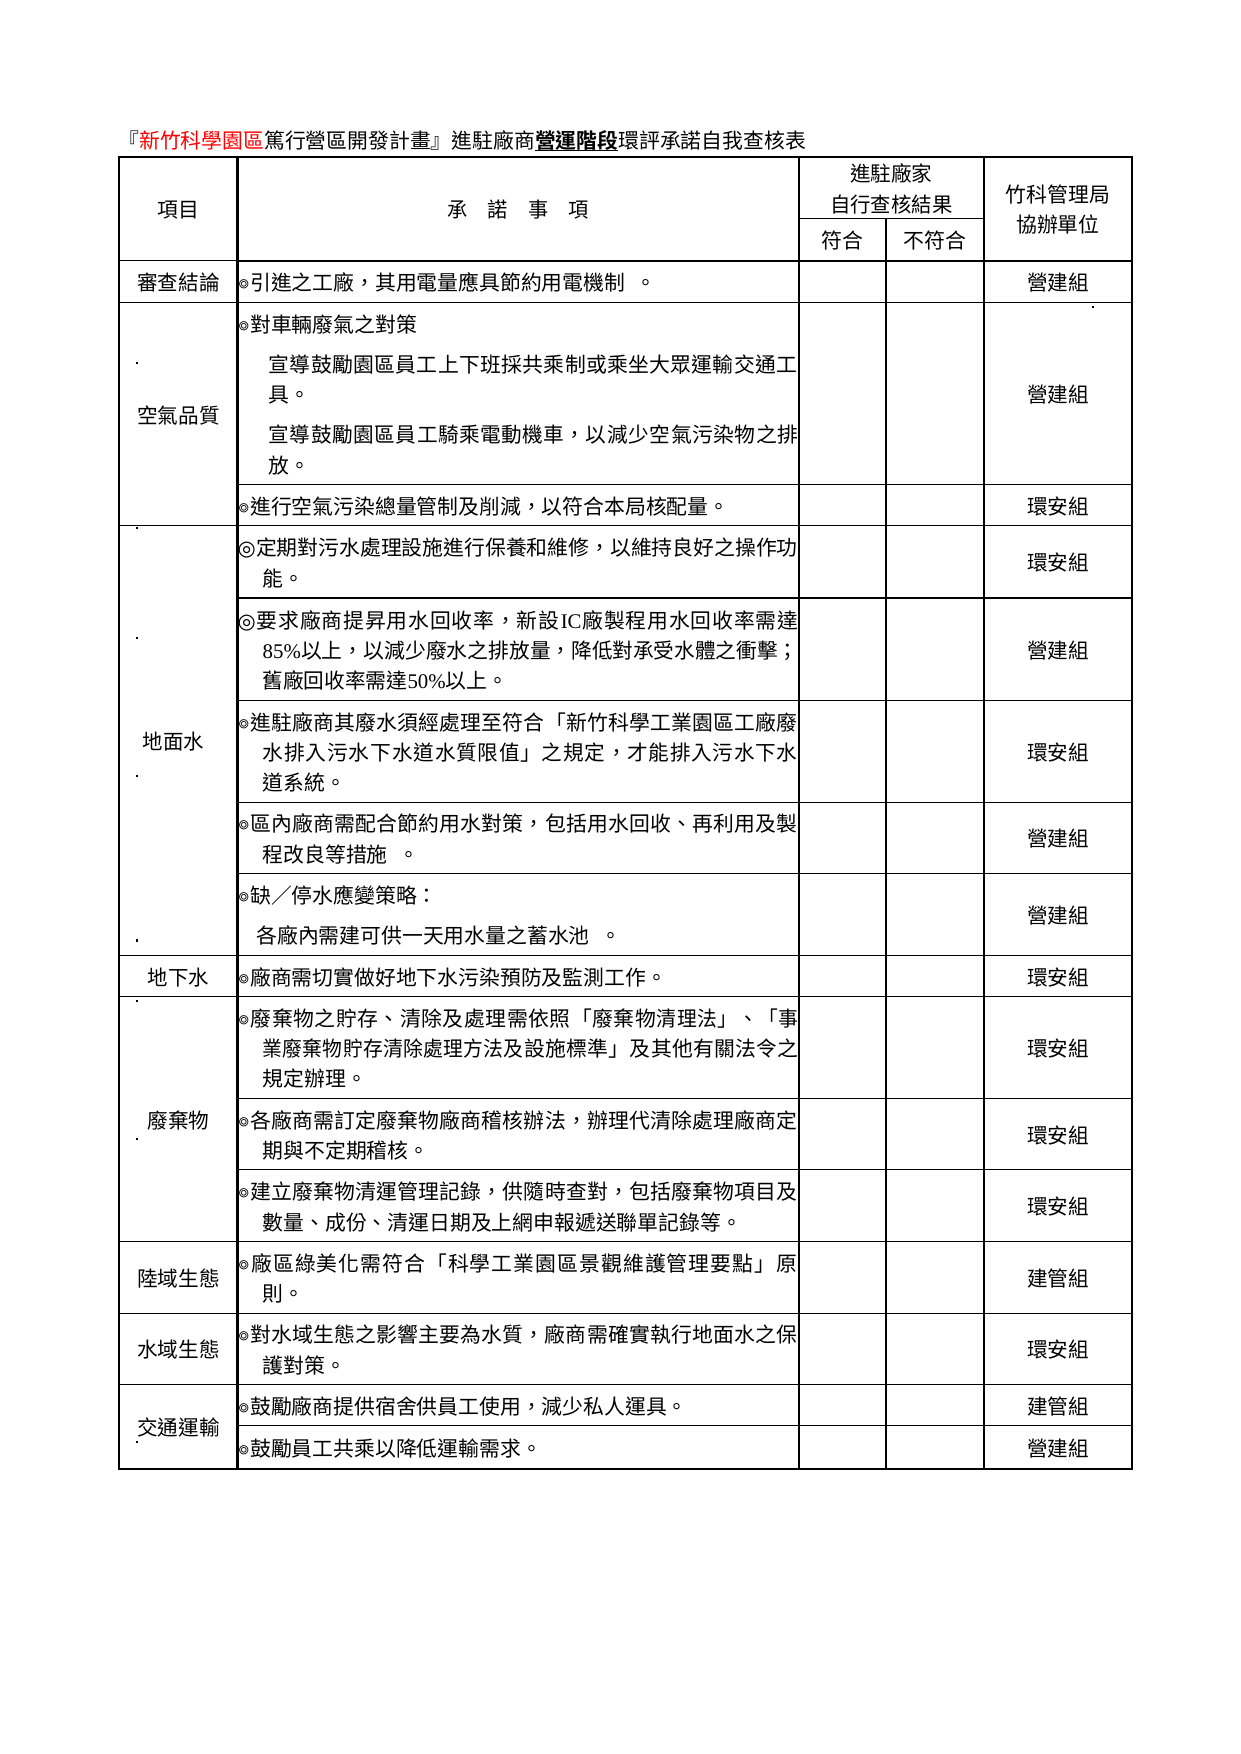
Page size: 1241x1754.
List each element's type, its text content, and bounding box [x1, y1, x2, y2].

table_cell ◎引進之工廠，其用電量應具節約用電機制 。 [239, 262, 798, 302]
table_cell [800, 874, 885, 955]
table_cell ◎對水域生態之影響主要為水質，廠商需確實執行地面水之保護對策。 [239, 1314, 798, 1384]
table_cell [887, 1385, 983, 1425]
table_cell 廢棄物 [120, 997, 236, 1241]
table_cell [887, 701, 983, 802]
table_cell [887, 303, 983, 484]
table_cell ◎鼓勵員工共乘以降低運輸需求。 [239, 1426, 798, 1468]
table_cell [800, 303, 885, 484]
table_cell [800, 701, 885, 802]
table_cell [887, 1314, 983, 1384]
table_cell 營建組 [985, 303, 1131, 484]
table_cell 交通運輸 [120, 1385, 236, 1468]
table_cell [887, 599, 983, 700]
table_cell [887, 956, 983, 996]
table_cell 營建組 [985, 262, 1131, 302]
table_cell 建管組 [985, 1385, 1131, 1425]
table_cell [800, 1426, 885, 1468]
table_cell [887, 1170, 983, 1241]
table_header 進駐廠家 自行查核結果 [800, 158, 983, 218]
table_cell ◎缺／停水應變策略： 各廠內需建可供一天用水量之蓄水池 。 [239, 874, 798, 955]
table_cell [887, 1099, 983, 1169]
table_cell ◎要求廠商提昇用水回收率，新設IC廠製程用水回收率需達85%以上，以減少廢水之排放量，降低對承受水體之衝擊；舊廠回收率需達50%以上。 [239, 599, 798, 700]
table_cell 環安組 [985, 997, 1131, 1098]
table_cell [800, 956, 885, 996]
table_cell [800, 1242, 885, 1312]
table_cell 環安組 [985, 701, 1131, 802]
text 『新竹科學園區篤行營區開發計畫』進駐廠商營運階段環評承諾自我查核表 [118, 118, 1122, 156]
table_cell ◎各廠商需訂定廢棄物廠商稽核辦法，辦理代清除處理廠商定期與不定期稽核。 [239, 1099, 798, 1169]
table_cell 環安組 [985, 485, 1131, 525]
table_cell 符合 [800, 219, 885, 259]
table_cell 營建組 [985, 803, 1131, 873]
table_cell 環安組 [985, 956, 1131, 996]
table_cell ◎廠商需切實做好地下水污染預防及監測工作。 [239, 956, 798, 996]
table_cell 水域生態 [120, 1314, 236, 1384]
table_cell 不符合 [887, 219, 983, 259]
table_cell [887, 485, 983, 525]
table_cell [887, 997, 983, 1098]
table_cell [800, 1314, 885, 1384]
table_cell ◎廠區綠美化需符合「科學工業園區景觀維護管理要點」原則。 [239, 1242, 798, 1312]
table_cell ◎進行空氣污染總量管制及削減，以符合本局核配量。 [239, 485, 798, 525]
table_cell 陸域生態 [120, 1242, 236, 1312]
table_header 竹科管理局 協辦單位 [985, 158, 1131, 259]
table_cell [800, 485, 885, 525]
table_cell [800, 526, 885, 597]
table_cell 環安組 [985, 1099, 1131, 1169]
table_cell 空氣品質 [120, 303, 236, 525]
table_cell ◎鼓勵廠商提供宿舍供員工使用，減少私人運具。 [239, 1385, 798, 1425]
table_cell [800, 803, 885, 873]
table_cell ◎對車輛廢氣之對策 宣導鼓勵園區員工上下班採共乘制或乘坐大眾運輸交通工具。 宣導鼓勵園區員工騎乘電動機車，以減少空氣污染物之排放。 [239, 303, 798, 484]
table_cell 環安組 [985, 526, 1131, 597]
table_cell 地下水 [120, 956, 236, 996]
table_cell [887, 874, 983, 955]
table_cell [800, 1170, 885, 1241]
table_cell 營建組 [985, 599, 1131, 700]
table_cell ◎定期對污水處理設施進行保養和維修，以維持良好之操作功能。 [239, 526, 798, 597]
table_cell 環安組 [985, 1170, 1131, 1241]
table_cell [800, 997, 885, 1098]
table_cell ◎進駐廠商其廢水須經處理至符合「新竹科學工業園區工廠廢水排入污水下水道水質限值」之規定，才能排入污水下水道系統。 [239, 701, 798, 802]
table_cell 環安組 [985, 1314, 1131, 1384]
table_cell [800, 1099, 885, 1169]
table_cell ◎廢棄物之貯存、清除及處理需依照「廢棄物清理法」、「事業廢棄物貯存清除處理方法及設施標準」及其他有關法令之規定辦理。 [239, 997, 798, 1098]
table_cell [887, 1426, 983, 1468]
table_cell [887, 1242, 983, 1312]
table_cell 營建組 [985, 874, 1131, 955]
table_cell [887, 262, 983, 302]
table_cell [800, 262, 885, 302]
table_cell 審查結論 [120, 261, 236, 302]
table_cell [887, 803, 983, 873]
table_cell [800, 1385, 885, 1425]
table_cell [887, 526, 983, 597]
table_header 項目 [120, 158, 236, 259]
table_cell 營建組 [985, 1426, 1131, 1468]
table_cell 地面水 [120, 526, 236, 955]
table_cell 建管組 [985, 1242, 1131, 1312]
table_cell [800, 599, 885, 700]
table_cell ◎區內廠商需配合節約用水對策，包括用水回收、再利用及製程改良等措施 。 [239, 803, 798, 873]
table_header 承 諾 事 項 [239, 158, 798, 259]
table_cell ◎建立廢棄物清運管理記錄，供隨時查對，包括廢棄物項目及數量、成份、清運日期及上網申報遞送聯單記錄等。 [239, 1170, 798, 1241]
